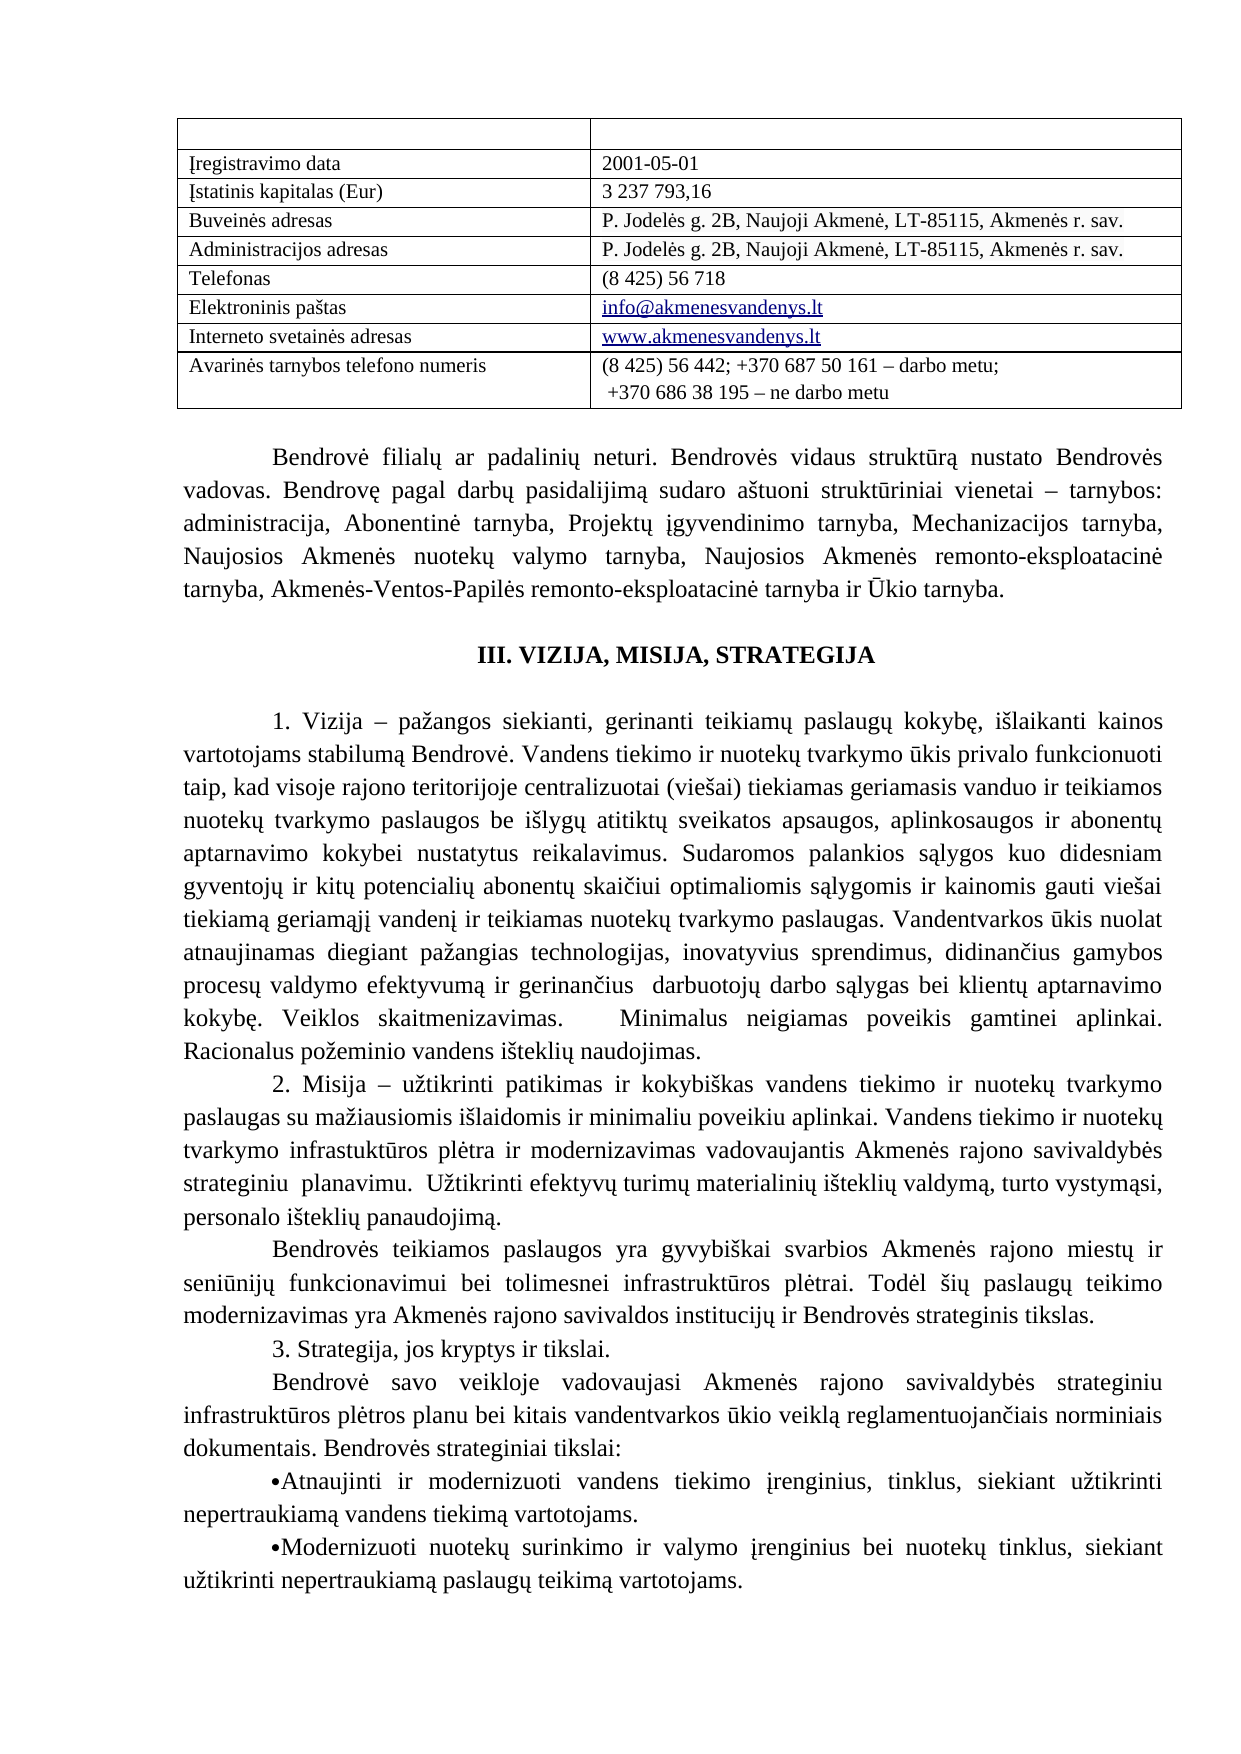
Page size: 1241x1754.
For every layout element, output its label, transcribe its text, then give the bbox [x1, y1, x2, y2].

table_cell Buveinės adresas [178, 208, 590, 236]
text III. VIZIJA, MISIJA, STRATEGIJA [177, 640, 1181, 669]
text 2. Misija – užtikrinti patikimas ir kokybiškas vandens tiekimo ir nuotekų tvarkymo paslaugas su mažiausiomis išlaidomis ir minimaliu poveikiu aplinkai. Vandens tiekimo ir nuotekų tvarkymo infrastuktūros plėtra ir modernizavimas vadovaujantis Akmenės rajono savivaldybės strateginiu planavimu. Užtikrinti efektyvų turimų materialinių išteklių valdymą, turto vystymąsi, personalo išteklių panaudojimą. [183, 1069, 1163, 1230]
table_cell P. Jodelės g. 2B, Naujoji Akmenė, LT-85115, Akmenės r. sav. [591, 237, 1181, 265]
table_cell P. Jodelės g. 2B, Naujoji Akmenė, LT-85115, Akmenės r. sav. [591, 208, 1181, 236]
text 1. Vizija – pažangos siekianti, gerinanti teikiamų paslaugų kokybę, išlaikanti kainos vartotojams stabilumą Bendrovė. Vandens tiekimo ir nuotekų tvarkymo ūkis privalo funkcionuoti taip, kad visoje rajono teritorijoje centralizuotai (viešai) tiekiamas geriamasis vanduo ir teikiamos nuotekų tvarkymo paslaugos be išlygų atitiktų sveikatos apsaugos, aplinkosaugos ir abonentų aptarnavimo kokybei nustatytus reikalavimus. Sudaromos palankios sąlygos kuo didesniam gyventojų ir kitų potencialių abonentų skaičiui optimaliomis sąlygomis ir kainomis gauti viešai tiekiamą geriamąjį vandenį ir teikiamas nuotekų tvarkymo paslaugas. Vandentvarkos ūkis nuolat atnaujinamas diegiant pažangias technologijas, inovatyvius sprendimus, didinančius gamybos procesų valdymo efektyvumą ir gerinančius darbuotojų darbo sąlygas bei klientų aptarnavimo kokybę. Veiklos skaitmenizavimas. Minimalus neigiamas poveikis gamtinei aplinkai. Racionalus požeminio vandens išteklių naudojimas. [183, 706, 1163, 1065]
text Bendrovė filialų ar padalinių neturi. Bendrovės vidaus struktūrą nustato Bendrovės vadovas. Bendrovę pagal darbų pasidalijimą sudaro aštuoni struktūriniai vienetai – tarnybos: administracija, Abonentinė tarnyba, Projektų įgyvendinimo tarnyba, Mechanizacijos tarnyba, Naujosios Akmenės nuotekų valymo tarnyba, Naujosios Akmenės remonto-eksploatacinė tarnyba, Akmenės-Ventos-Papilės remonto-eksploatacinė tarnyba ir Ūkio tarnyba. [183, 442, 1163, 603]
list Modernizuoti nuotekų surinkimo ir valymo įrenginius bei nuotekų tinklus, siekiant užtikrinti nepertraukiamą paslaugų teikimą vartotojams. [183, 1532, 1163, 1593]
table_cell Elektroninis paštas [178, 295, 590, 322]
table_cell Įstatinis kapitalas (Eur) [178, 179, 590, 207]
table_cell Interneto svetainės adresas [178, 324, 590, 351]
text Bendrovė savo veikloje vadovaujasi Akmenės rajono savivaldybės strateginiu infrastruktūros plėtros planu bei kitais vandentvarkos ūkio veiklą reglamentuojančiais norminiais dokumentais. Bendrovės strateginiai tikslai: [183, 1367, 1163, 1461]
list Atnaujinti ir modernizuoti vandens tiekimo įrenginius, tinklus, siekiant užtikrinti nepertraukiamą vandens tiekimą vartotojams. [183, 1466, 1163, 1527]
table_cell Telefonas [178, 266, 590, 293]
text Bendrovės teikiamos paslaugos yra gyvybiškai svarbios Akmenės rajono miestų ir seniūnijų funkcionavimui bei tolimesnei infrastruktūros plėtrai. Todėl šių paslaugų teikimo modernizavimas yra Akmenės rajono savivaldos institucijų ir Bendrovės strateginis tikslas. [183, 1234, 1163, 1329]
table_cell www.akmenesvandenys.lt [591, 324, 1181, 351]
table_cell Įregistravimo data [178, 150, 590, 178]
table_cell [178, 119, 590, 149]
table_cell (8 425) 56 442; +370 687 50 161 – darbo metu; +370 686 38 195 – ne darbo metu [591, 353, 1181, 408]
table_cell info@akmenesvandenys.lt [591, 295, 1181, 322]
text 3. Strategija, jos kryptys ir tikslai. [183, 1334, 1163, 1362]
table_cell Avarinės tarnybos telefono numeris [178, 353, 590, 408]
table_cell Administracijos adresas [178, 237, 590, 265]
table_cell 2001-05-01 [591, 150, 1181, 178]
table_cell [591, 119, 1181, 149]
table_cell (8 425) 56 718 [591, 266, 1181, 293]
table_cell 3 237 793,16 [591, 179, 1181, 207]
